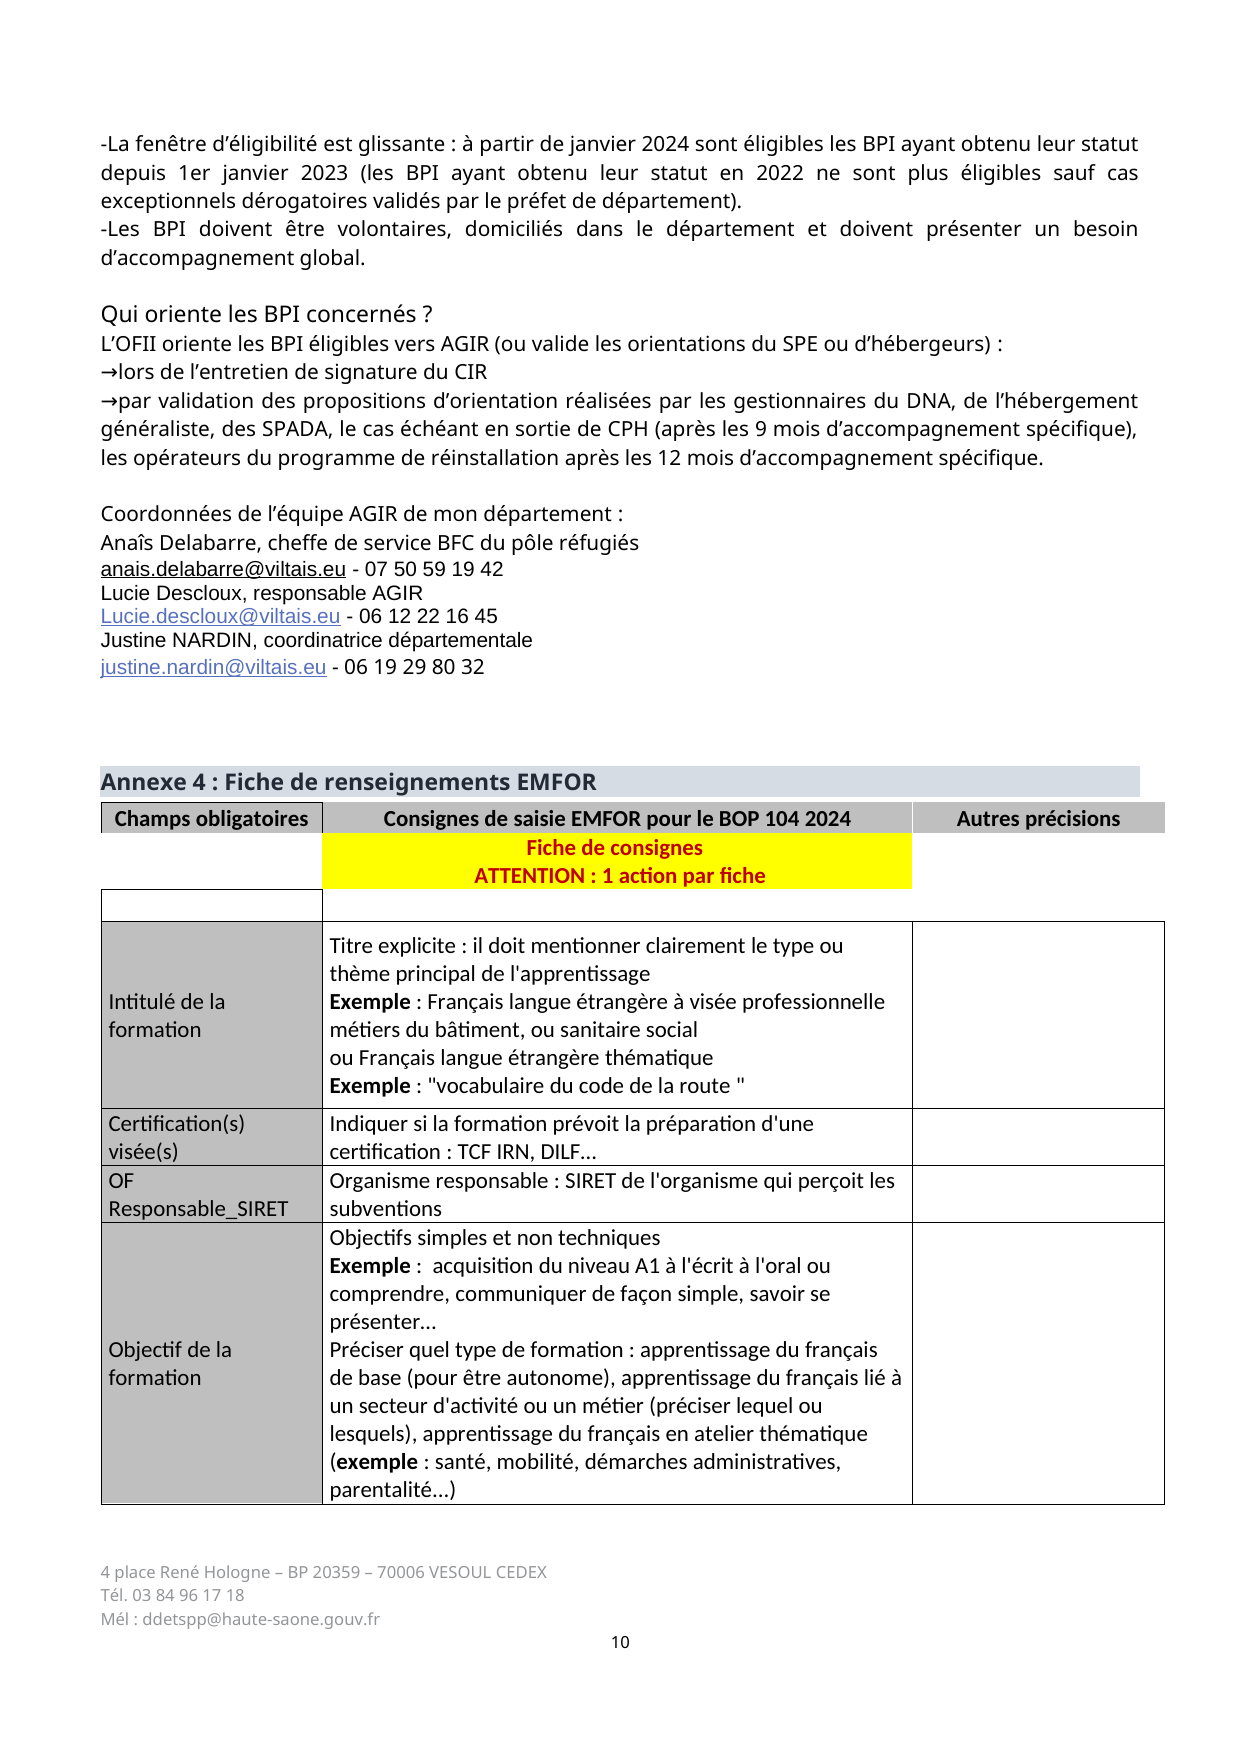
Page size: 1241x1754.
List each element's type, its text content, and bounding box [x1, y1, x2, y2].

text Anaîs Delabarre, cheffe de service BFC du pôle réfugiés [100, 528, 1140, 556]
text Annexe 4 : Fiche de renseignements EMFOR [100, 766, 1140, 797]
text Qui oriente les BPI concernés ? [100, 298, 1140, 329]
text -La fenêtre d’éligibilité est glissante : à partir de janvier 2024 sont éligibles les BPI ayant obtenu leur statut depuis 1er janvier 2023 (les BPI ayant obtenu leur statut en 2022 ne sont plus éligibles sauf cas exceptionnels dérogatoires validés par le préfet de département). [100, 129, 1140, 214]
text →par validation des propositions d’orientation réalisées par les gestionnaires du DNA, de l’hébergement généraliste, des SPADA, le cas échéant en sortie de CPH (après les 9 mois d’accompagnement spécifique), les opérateurs du programme de réinstallation après les 12 mois d’accompagnement spécifique. [100, 386, 1140, 471]
text anais.delabarre@viltais.eu - 07 50 59 19 42 [100, 556, 1140, 580]
text Justine NARDIN, coordinatrice départementale [100, 628, 1140, 652]
table_cell [913, 1109, 1164, 1165]
text L’OFII oriente les BPI éligibles vers AGIR (ou valide les orientations du SPE ou d’hébergeurs) : [100, 329, 1140, 357]
table_cell Intitulé de la formation [102, 922, 322, 1108]
table_header Champs obligatoires [102, 803, 322, 833]
table_cell [101, 833, 322, 889]
text Coordonnées de l’équipe AGIR de mon département : [100, 499, 1140, 528]
text justine.nardin@viltais.eu - 06 19 29 80 32 [100, 652, 1140, 681]
table_cell Fiche de consignes ATTENTION : 1 action par fiche [322, 833, 912, 889]
table_cell [102, 890, 322, 921]
table_cell [913, 889, 1165, 921]
table_cell OF Responsable_SIRET [102, 1166, 322, 1222]
table_cell [913, 922, 1164, 1108]
text -Les BPI doivent être volontaires, domiciliés dans le département et doivent présenter un besoin d’accompagnement global. [100, 214, 1140, 271]
table_cell [913, 1223, 1164, 1503]
text Lucie.descloux@viltais.eu - 06 12 22 16 45 [100, 604, 1140, 628]
table_cell [323, 889, 912, 921]
table_cell Objectifs simples et non techniques Exemple : acquisition du niveau A1 à l'écrit à l'oral ou comprendre, communiquer de façon simple, savoir se présenter… Préciser quel type de formation : apprentissage du français de base (pour être autonome), apprentissage du français lié à un secteur d'activité ou un métier (préciser lequel ou lesquels), apprentissage du français en atelier thématique (exemple : santé, mobilité, démarches administratives, parentalité...) [323, 1223, 912, 1503]
table_header Consignes de saisie EMFOR pour le BOP 104 2024 [323, 802, 912, 833]
text Lucie Descloux, responsable AGIR [100, 580, 1140, 604]
table_cell Certification(s) visée(s) [102, 1109, 322, 1165]
table_cell [913, 1166, 1164, 1222]
table_cell Indiquer si la formation prévoit la préparation d'une certification : TCF IRN, DILF… [323, 1109, 912, 1165]
table_header Autres précisions [913, 802, 1165, 833]
table_cell Titre explicite : il doit mentionner clairement le type ou thème principal de l'apprentissage Exemple : Français langue étrangère à visée professionnelle métiers du bâtiment, ou sanitaire social ou Français langue étrangère thématique Exemple : "vocabulaire du code de la route " [323, 922, 912, 1108]
table_cell Objectif de la formation [102, 1223, 322, 1503]
table_cell Organisme responsable : SIRET de l'organisme qui perçoit les subventions [323, 1166, 912, 1222]
text →lors de l’entretien de signature du CIR [100, 357, 1140, 386]
table_cell [913, 833, 1165, 889]
